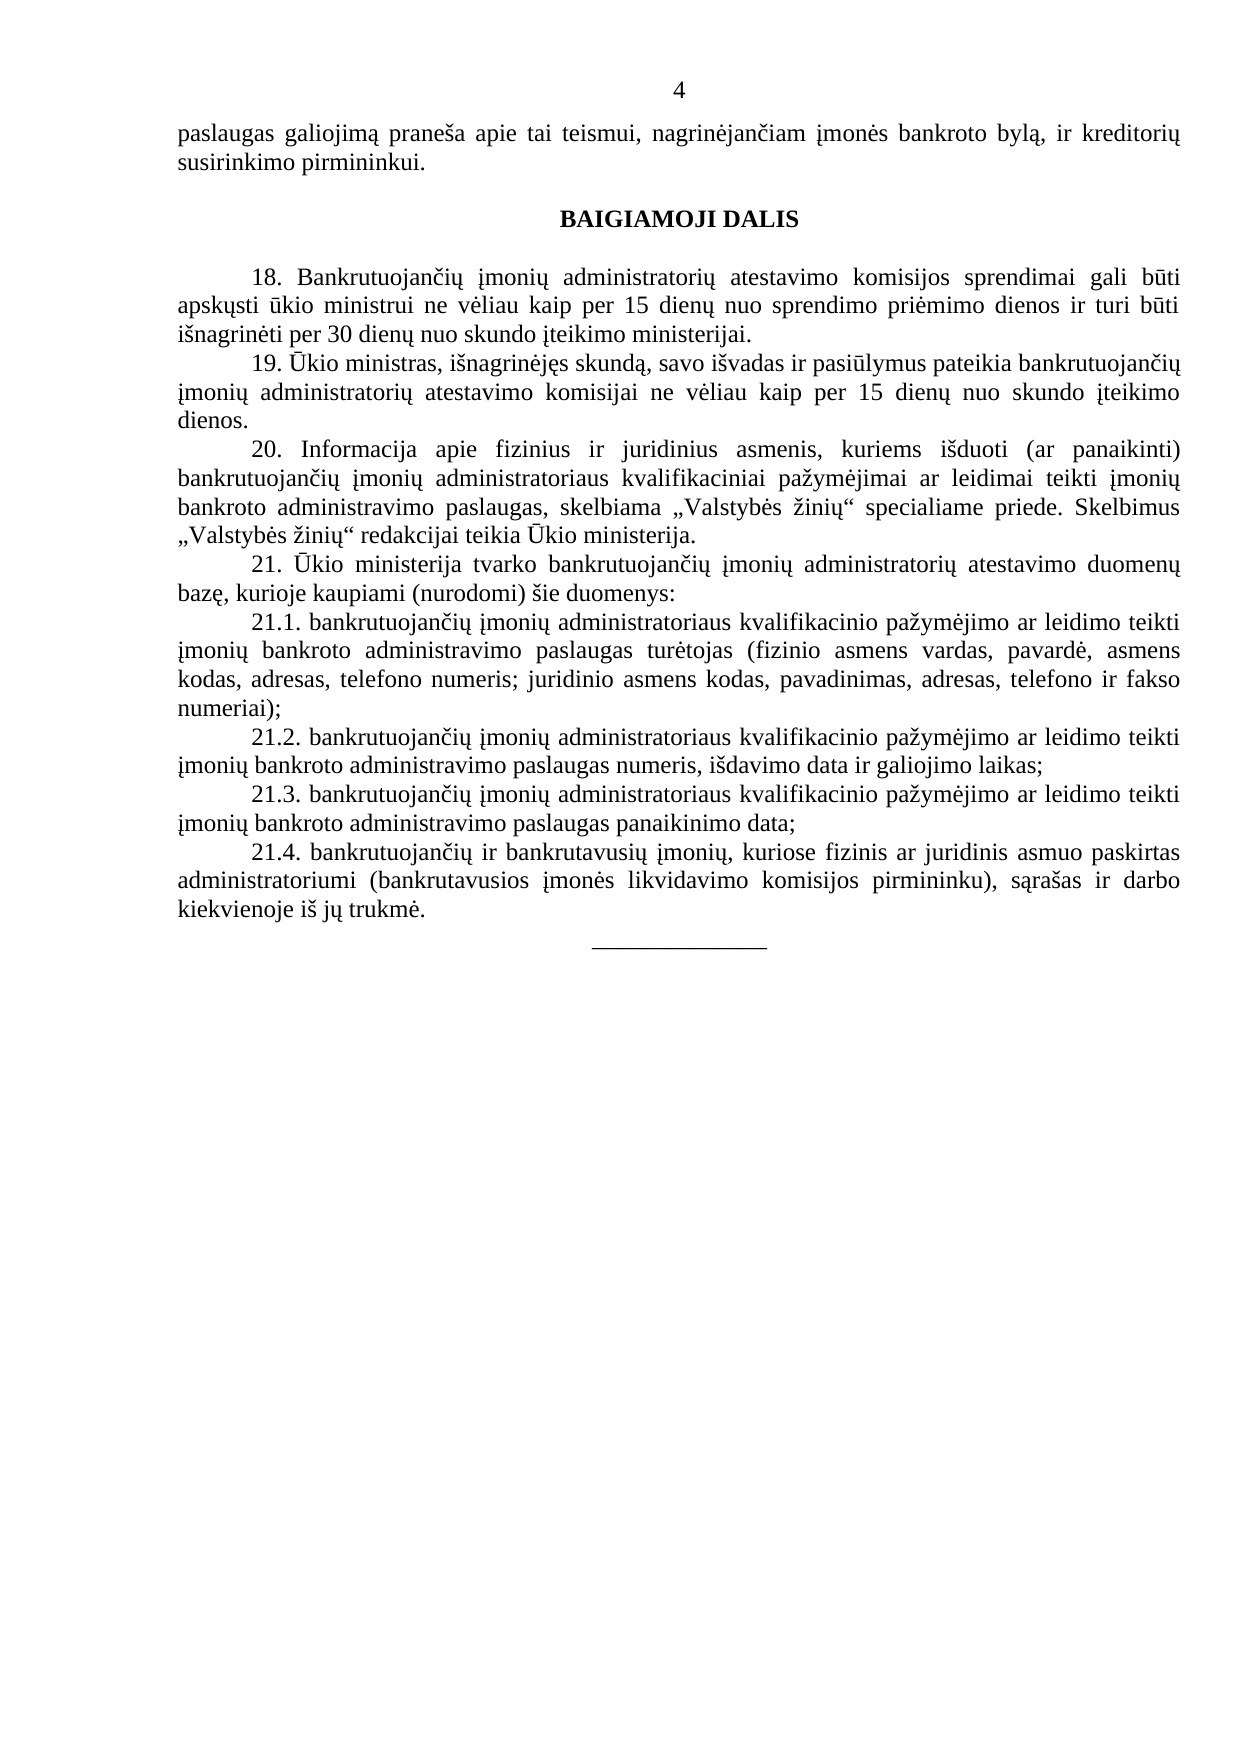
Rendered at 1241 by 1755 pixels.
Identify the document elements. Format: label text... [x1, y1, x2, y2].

text 18. Bankrutuojančių įmonių administratorių atestavimo komisijos sprendimai gali būti apskųsti ūkio ministrui ne vėliau kaip per 15 dienų nuo sprendimo priėmimo dienos ir turi būti išnagrinėti per 30 dienų nuo skundo įteikimo ministerijai. [177, 262, 1181, 348]
text 21. Ūkio ministerija tvarko bankrutuojančių įmonių administratorių atestavimo duomenų bazę, kurioje kaupiami (nurodomi) šie duomenys: [177, 549, 1181, 607]
text Baigiamoji dalis [177, 204, 1181, 233]
text 21.2. bankrutuojančių įmonių administratoriaus kvalifikacinio pažymėjimo ar leidimo teikti įmonių bankroto administravimo paslaugas numeris, išdavimo data ir galiojimo laikas; [177, 722, 1181, 779]
text paslaugas galiojimą praneša apie tai teismui, nagrinėjančiam įmonės bankroto bylą, ir kreditorių susirinkimo pirmininkui. [177, 118, 1181, 176]
text 21.1. bankrutuojančių įmonių administratoriaus kvalifikacinio pažymėjimo ar leidimo teikti įmonių bankroto administravimo paslaugas turėtojas (fizinio asmens vardas, pavardė, asmens kodas, adresas, telefono numeris; juridinio asmens kodas, pavadinimas, adresas, telefono ir fakso numeriai); [177, 607, 1181, 722]
text 20. Informacija apie fizinius ir juridinius asmenis, kuriems išduoti (ar panaikinti) bankrutuojančių įmonių administratoriaus kvalifikaciniai pažymėjimai ar leidimai teikti įmonių bankroto administravimo paslaugas, skelbiama „Valstybės žinių“ specialiame priede. Skelbimus „Valstybės žinių“ redakcijai teikia Ūkio ministerija. [177, 434, 1181, 549]
text 21.3. bankrutuojančių įmonių administratoriaus kvalifikacinio pažymėjimo ar leidimo teikti įmonių bankroto administravimo paslaugas panaikinimo data; [177, 779, 1181, 837]
text ______________ [177, 923, 1181, 952]
text 19. Ūkio ministras, išnagrinėjęs skundą, savo išvadas ir pasiūlymus pateikia bankrutuojančių įmonių administratorių atestavimo komisijai ne vėliau kaip per 15 dienų nuo skundo įteikimo dienos. [177, 348, 1181, 434]
text 21.4. bankrutuojančių ir bankrutavusių įmonių, kuriose fizinis ar juridinis asmuo paskirtas administratoriumi (bankrutavusios įmonės likvidavimo komisijos pirmininku), sąrašas ir darbo kiekvienoje iš jų trukmė. [177, 837, 1181, 923]
